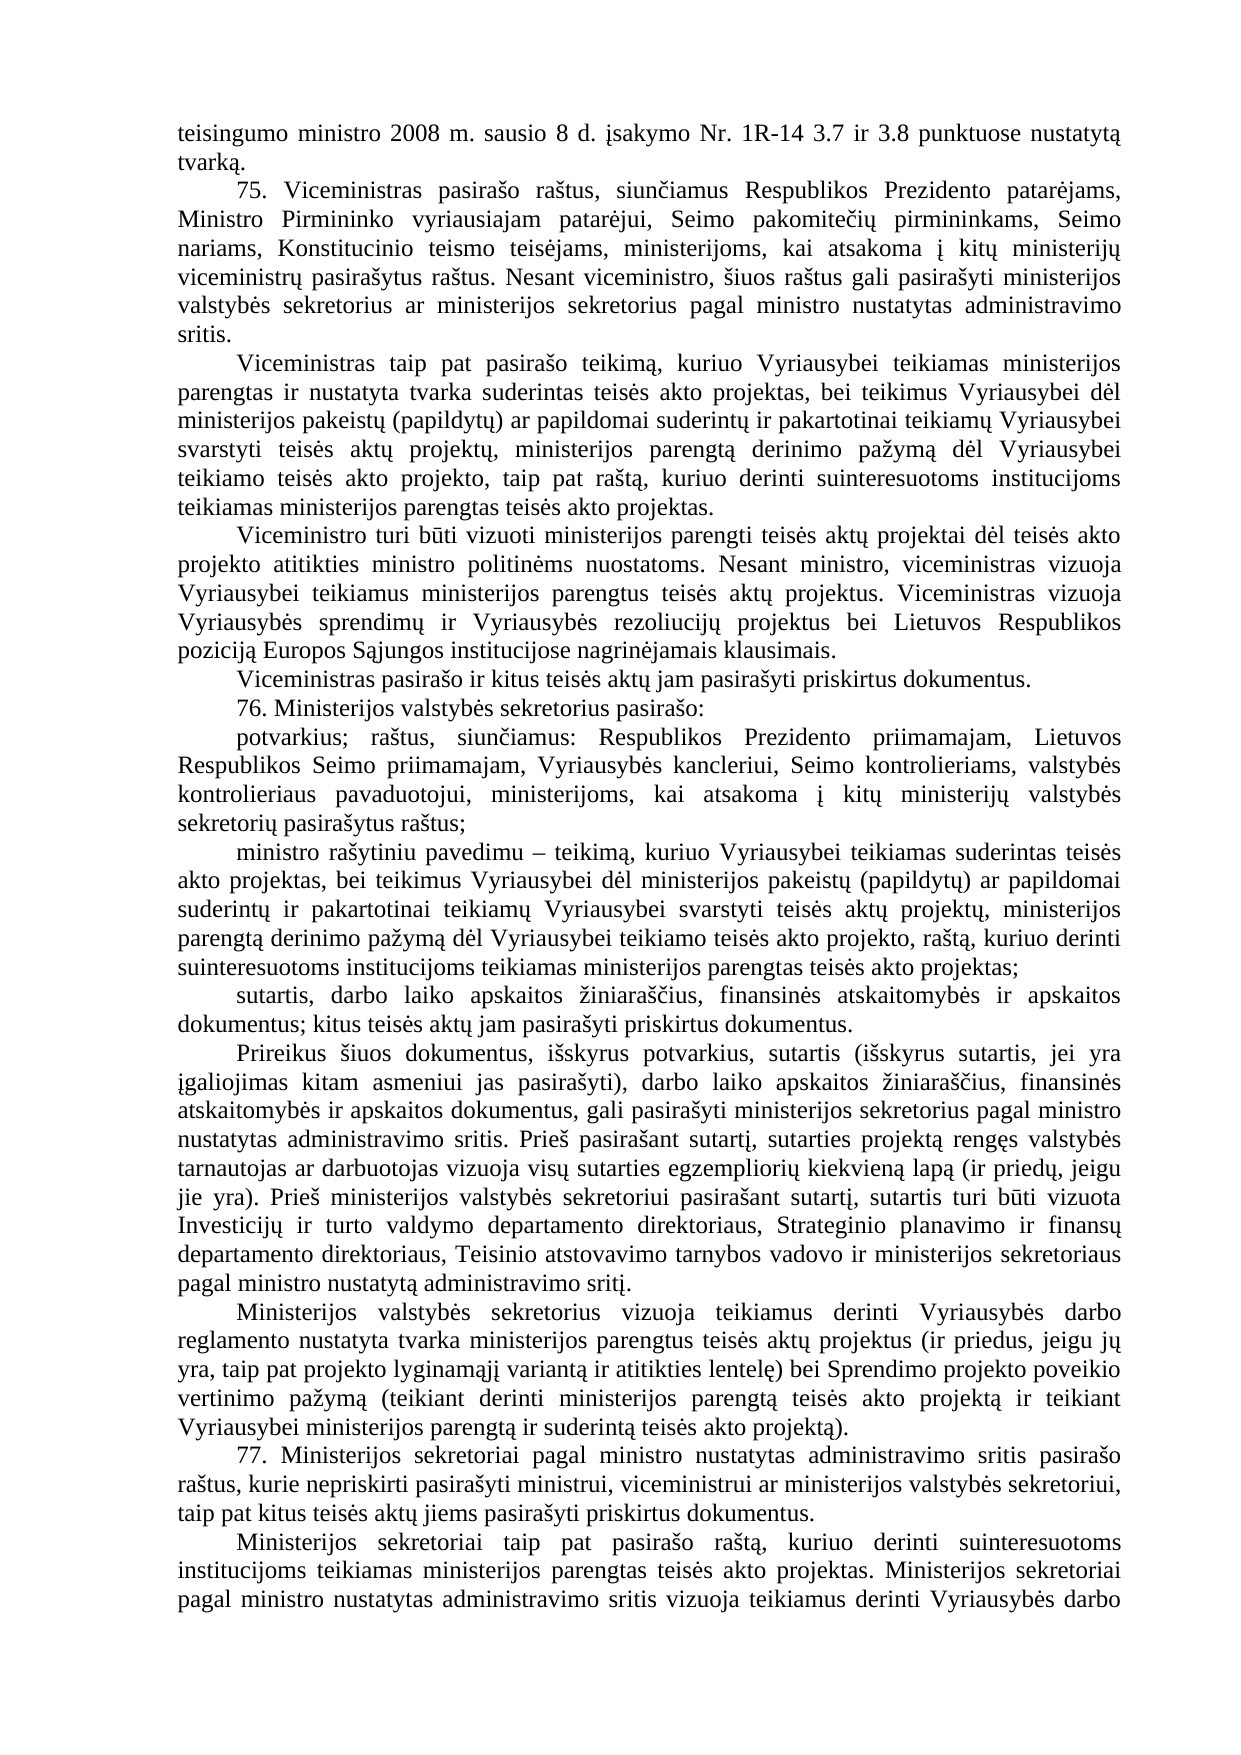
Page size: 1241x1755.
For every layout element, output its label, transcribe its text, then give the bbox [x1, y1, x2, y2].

text Ministerijos sekretoriai taip pat pasirašo raštą, kuriuo derinti suinteresuotoms institucijoms teikiamas ministerijos parengtas teisės akto projektas. Ministerijos sekretoriai pagal ministro nustatytas administravimo sritis vizuoja teikiamus derinti Vyriausybės darbo [177, 1527, 1122, 1613]
text Viceministras pasirašo ir kitus teisės aktų jam pasirašyti priskirtus dokumentus. [177, 664, 1122, 693]
text Viceministro turi būti vizuoti ministerijos parengti teisės aktų projektai dėl teisės akto projekto atitikties ministro politinėms nuostatoms. Nesant ministro, viceministras vizuoja Vyriausybei teikiamus ministerijos parengtus teisės aktų projektus. Viceministras vizuoja Vyriausybės sprendimų ir Vyriausybės rezoliucijų projektus bei Lietuvos Respublikos poziciją Europos Sąjungos institucijose nagrinėjamais klausimais. [177, 521, 1122, 664]
text 75. Viceministras pasirašo raštus, siunčiamus Respublikos Prezidento patarėjams, Ministro Pirmininko vyriausiajam patarėjui, Seimo pakomitečių pirmininkams, Seimo nariams, Konstitucinio teismo teisėjams, ministerijoms, kai atsakoma į kitų ministerijų viceministrų pasirašytus raštus. Nesant viceministro, šiuos raštus gali pasirašyti ministerijos valstybės sekretorius ar ministerijos sekretorius pagal ministro nustatytas administravimo sritis. [177, 176, 1122, 348]
text Prireikus šiuos dokumentus, išskyrus potvarkius, sutartis (išskyrus sutartis, jei yra įgaliojimas kitam asmeniui jas pasirašyti), darbo laiko apskaitos žiniaraščius, finansinės atskaitomybės ir apskaitos dokumentus, gali pasirašyti ministerijos sekretorius pagal ministro nustatytas administravimo sritis. Prieš pasirašant sutartį, sutarties projektą rengęs valstybės tarnautojas ar darbuotojas vizuoja visų sutarties egzempliorių kiekvieną lapą (ir priedų, jeigu jie yra). Prieš ministerijos valstybės sekretoriui pasirašant sutartį, sutartis turi būti vizuota Investicijų ir turto valdymo departamento direktoriaus, Strateginio planavimo ir finansų departamento direktoriaus, Teisinio atstovavimo tarnybos vadovo ir ministerijos sekretoriaus pagal ministro nustatytą administravimo sritį. [177, 1038, 1122, 1297]
text 77. Ministerijos sekretoriai pagal ministro nustatytas administravimo sritis pasirašo raštus, kurie nepriskirti pasirašyti ministrui, viceministrui ar ministerijos valstybės sekretoriui, taip pat kitus teisės aktų jiems pasirašyti priskirtus dokumentus. [177, 1441, 1122, 1527]
text teisingumo ministro 2008 m. sausio 8 d. įsakymo Nr. 1R-14 3.7 ir 3.8 punktuose nustatytą tvarką. [177, 118, 1122, 176]
text Viceministras taip pat pasirašo teikimą, kuriuo Vyriausybei teikiamas ministerijos parengtas ir nustatyta tvarka suderintas teisės akto projektas, bei teikimus Vyriausybei dėl ministerijos pakeistų (papildytų) ar papildomai suderintų ir pakartotinai teikiamų Vyriausybei svarstyti teisės aktų projektų, ministerijos parengtą derinimo pažymą dėl Vyriausybei teikiamo teisės akto projekto, taip pat raštą, kuriuo derinti suinteresuotoms institucijoms teikiamas ministerijos parengtas teisės akto projektas. [177, 348, 1122, 521]
text 76. Ministerijos valstybės sekretorius pasirašo: [177, 693, 1122, 722]
text Ministerijos valstybės sekretorius vizuoja teikiamus derinti Vyriausybės darbo reglamento nustatyta tvarka ministerijos parengtus teisės aktų projektus (ir priedus, jeigu jų yra, taip pat projekto lyginamąjį variantą ir atitikties lentelę) bei Sprendimo projekto poveikio vertinimo pažymą (teikiant derinti ministerijos parengtą teisės akto projektą ir teikiant Vyriausybei ministerijos parengtą ir suderintą teisės akto projektą). [177, 1297, 1122, 1441]
text sutartis, darbo laiko apskaitos žiniaraščius, finansinės atskaitomybės ir apskaitos dokumentus; kitus teisės aktų jam pasirašyti priskirtus dokumentus. [177, 981, 1122, 1038]
text ministro rašytiniu pavedimu – teikimą, kuriuo Vyriausybei teikiamas suderintas teisės akto projektas, bei teikimus Vyriausybei dėl ministerijos pakeistų (papildytų) ar papildomai suderintų ir pakartotinai teikiamų Vyriausybei svarstyti teisės aktų projektų, ministerijos parengtą derinimo pažymą dėl Vyriausybei teikiamo teisės akto projekto, raštą, kuriuo derinti suinteresuotoms institucijoms teikiamas ministerijos parengtas teisės akto projektas; [177, 837, 1122, 981]
text potvarkius; raštus, siunčiamus: Respublikos Prezidento priimamajam, Lietuvos Respublikos Seimo priimamajam, Vyriausybės kancleriui, Seimo kontrolieriams, valstybės kontrolieriaus pavaduotojui, ministerijoms, kai atsakoma į kitų ministerijų valstybės sekretorių pasirašytus raštus; [177, 722, 1122, 837]
